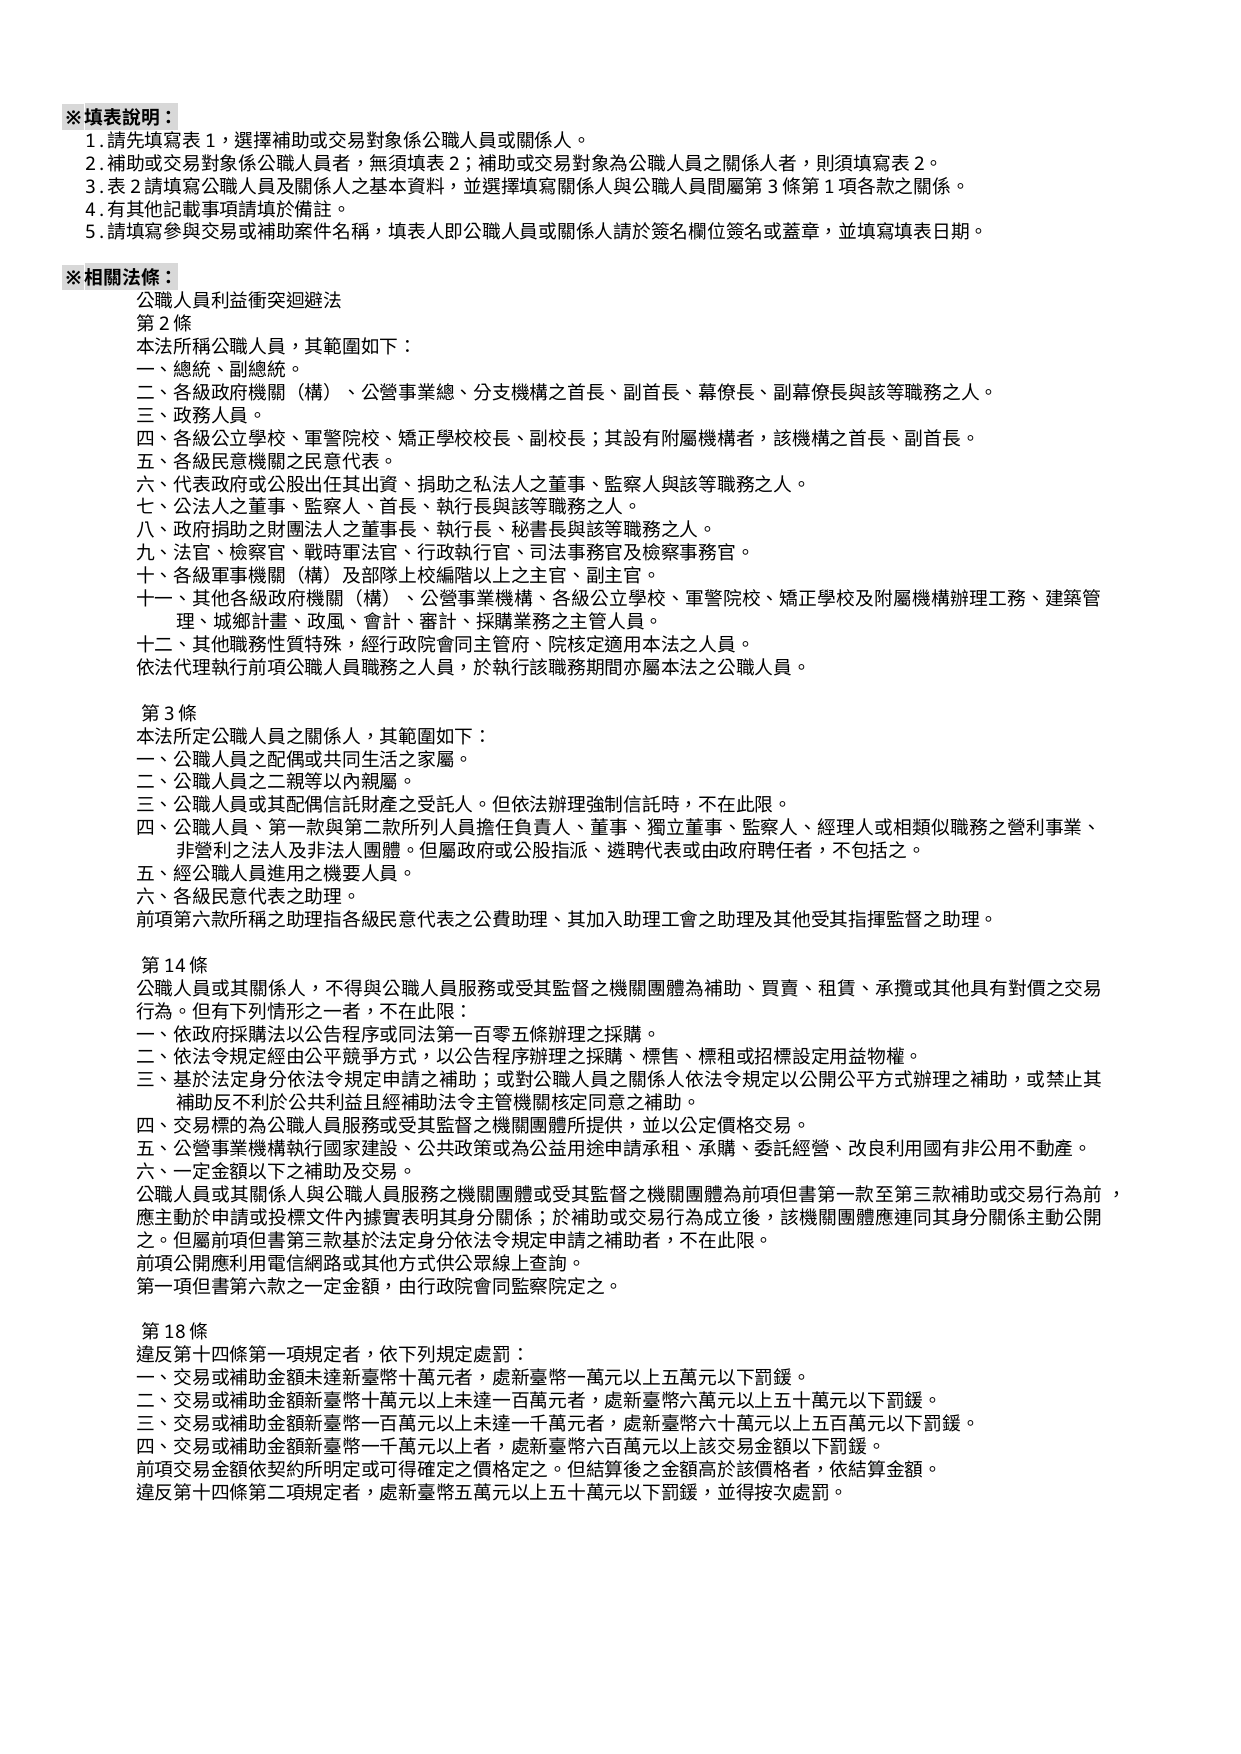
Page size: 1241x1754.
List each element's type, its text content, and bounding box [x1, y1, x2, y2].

text 十二、其他職務性質特殊，經行政院會同主管府、院核定適用本法之人員。 [136, 633, 1107, 656]
text 第18條 [62, 1321, 1201, 1343]
text 三、交易或補助金額新臺幣一百萬元以上未達一千萬元者，處新臺幣六十萬元以上五百萬元以下罰鍰。 [136, 1412, 1107, 1435]
text 前項第六款所稱之助理指各級民意代表之公費助理、其加入助理工會之助理及其他受其指揮監督之助理。 [136, 908, 1107, 931]
text 2.補助或交易對象係公職人員者，無須填表2；補助或交易對象為公職人員之關係人者，則須填寫表2。 [62, 152, 1201, 175]
text 五、經公職人員進用之機要人員。 [136, 862, 1107, 885]
text 六、各級民意代表之助理。 [136, 885, 1107, 908]
text 第一項但書第六款之一定金額，由行政院會同監察院定之。 [136, 1275, 1107, 1298]
text 5.請填寫參與交易或補助案件名稱，填表人即公職人員或關係人請於簽名欄位簽名或蓋章，並填寫填表日期。 [62, 221, 1201, 243]
text 二、交易或補助金額新臺幣十萬元以上未達一百萬元者，處新臺幣六萬元以上五十萬元以下罰鍰。 [136, 1389, 1107, 1412]
text 二、依法令規定經由公平競爭方式，以公告程序辦理之採購、標售、標租或招標設定用益物權。 [136, 1046, 1107, 1068]
text 七、公法人之董事、監察人、首長、執行長與該等職務之人。 [136, 496, 1107, 518]
text 本法所定公職人員之關係人，其範圍如下： [136, 725, 1107, 748]
text 九、法官、檢察官、戰時軍法官、行政執行官、司法事務官及檢察事務官。 [136, 541, 1107, 564]
text 十一、其他各級政府機關（構）、公營事業機構、各級公立學校、軍警院校、矯正學校及附屬機構辦理工務、建築管理、城鄉計畫、政風、會計、審計、採購業務之主管人員。 [136, 587, 1107, 633]
text 第3條 [62, 702, 1201, 725]
text 依法代理執行前項公職人員職務之人員，於執行該職務期間亦屬本法之公職人員。 [136, 656, 1107, 679]
text ※相關法條： [62, 266, 1201, 289]
text 三、公職人員或其配偶信託財產之受託人。但依法辦理強制信託時，不在此限。 [136, 793, 1107, 816]
text 四、各級公立學校、軍警院校、矯正學校校長、副校長；其設有附屬機構者，該機構之首長、副首長。 [136, 427, 1107, 450]
text 三、政務人員。 [136, 404, 1107, 427]
text 違反第十四條第二項規定者，處新臺幣五萬元以上五十萬元以下罰鍰，並得按次處罰。 [136, 1481, 1107, 1504]
text 二、公職人員之二親等以內親屬。 [136, 771, 1107, 793]
text ※填表說明： [62, 106, 1107, 129]
text 六、一定金額以下之補助及交易。 [136, 1160, 1107, 1183]
text 1.請先填寫表1，選擇補助或交易對象係公職人員或關係人。 [62, 129, 1201, 152]
text 4.有其他記載事項請填於備註。 [62, 198, 1201, 221]
text 3.表2請填寫公職人員及關係人之基本資料，並選擇填寫關係人與公職人員間屬第3條第1項各款之關係。 [62, 175, 1201, 198]
text 前項公開應利用電信網路或其他方式供公眾線上查詢。 [136, 1252, 1107, 1275]
text 三、基於法定身分依法令規定申請之補助；或對公職人員之關係人依法令規定以公開公平方式辦理之補助，或禁止其補助反不利於公共利益且經補助法令主管機關核定同意之補助。 [136, 1068, 1107, 1114]
text 第14條 [62, 954, 1201, 977]
text 四、公職人員、第一款與第二款所列人員擔任負責人、董事、獨立董事、監察人、經理人或相類似職務之營利事業、非營利之法人及非法人團體。但屬政府或公股指派、遴聘代表或由政府聘任者，不包括之。 [136, 816, 1107, 862]
text 五、公營事業機構執行國家建設、公共政策或為公益用途申請承租、承購、委託經營、改良利用國有非公用不動產。 [136, 1137, 1107, 1160]
text 五、各級民意機關之民意代表。 [136, 450, 1107, 473]
text 第2條 [136, 312, 1107, 335]
text 十、各級軍事機關（構）及部隊上校編階以上之主官、副主官。 [136, 564, 1107, 587]
text 違反第十四條第一項規定者，依下列規定處罰： [136, 1343, 1107, 1366]
text 一、公職人員之配偶或共同生活之家屬。 [136, 748, 1107, 771]
text 公職人員利益衝突迴避法 [136, 289, 1107, 312]
text 一、依政府採購法以公告程序或同法第一百零五條辦理之採購。 [136, 1023, 1107, 1046]
text 本法所稱公職人員，其範圍如下： [136, 335, 1107, 358]
text 公職人員或其關係人，不得與公職人員服務或受其監督之機關團體為補助、買賣、租賃、承攬或其他具有對價之交易行為。但有下列情形之一者，不在此限： [136, 977, 1107, 1023]
text 六、代表政府或公股出任其出資、捐助之私法人之董事、監察人與該等職務之人。 [136, 473, 1107, 496]
text 八、政府捐助之財團法人之董事長、執行長、秘書長與該等職務之人。 [136, 518, 1107, 541]
text 一、總統、副總統。 [136, 358, 1107, 381]
text 四、交易或補助金額新臺幣一千萬元以上者，處新臺幣六百萬元以上該交易金額以下罰鍰。 [136, 1435, 1107, 1458]
text 一、交易或補助金額未達新臺幣十萬元者，處新臺幣一萬元以上五萬元以下罰鍰。 [136, 1366, 1107, 1389]
text 四、交易標的為公職人員服務或受其監督之機關團體所提供，並以公定價格交易。 [136, 1114, 1107, 1137]
text 前項交易金額依契約所明定或可得確定之價格定之。但結算後之金額高於該價格者，依結算金額。 [136, 1458, 1107, 1481]
text 二、各級政府機關（構）、公營事業總、分支機構之首長、副首長、幕僚長、副幕僚長與該等職務之人。 [136, 381, 1107, 404]
text 公職人員或其關係人與公職人員服務之機關團體或受其監督之機關團體為前項但書第一款至第三款補助或交易行為前，應主動於申請或投標文件內據實表明其身分關係；於補助或交易行為成立後，該機關團體應連同其身分關係主動公開之。但屬前項但書第三款基於法定身分依法令規定申請之補助者，不在此限。 [136, 1183, 1107, 1252]
